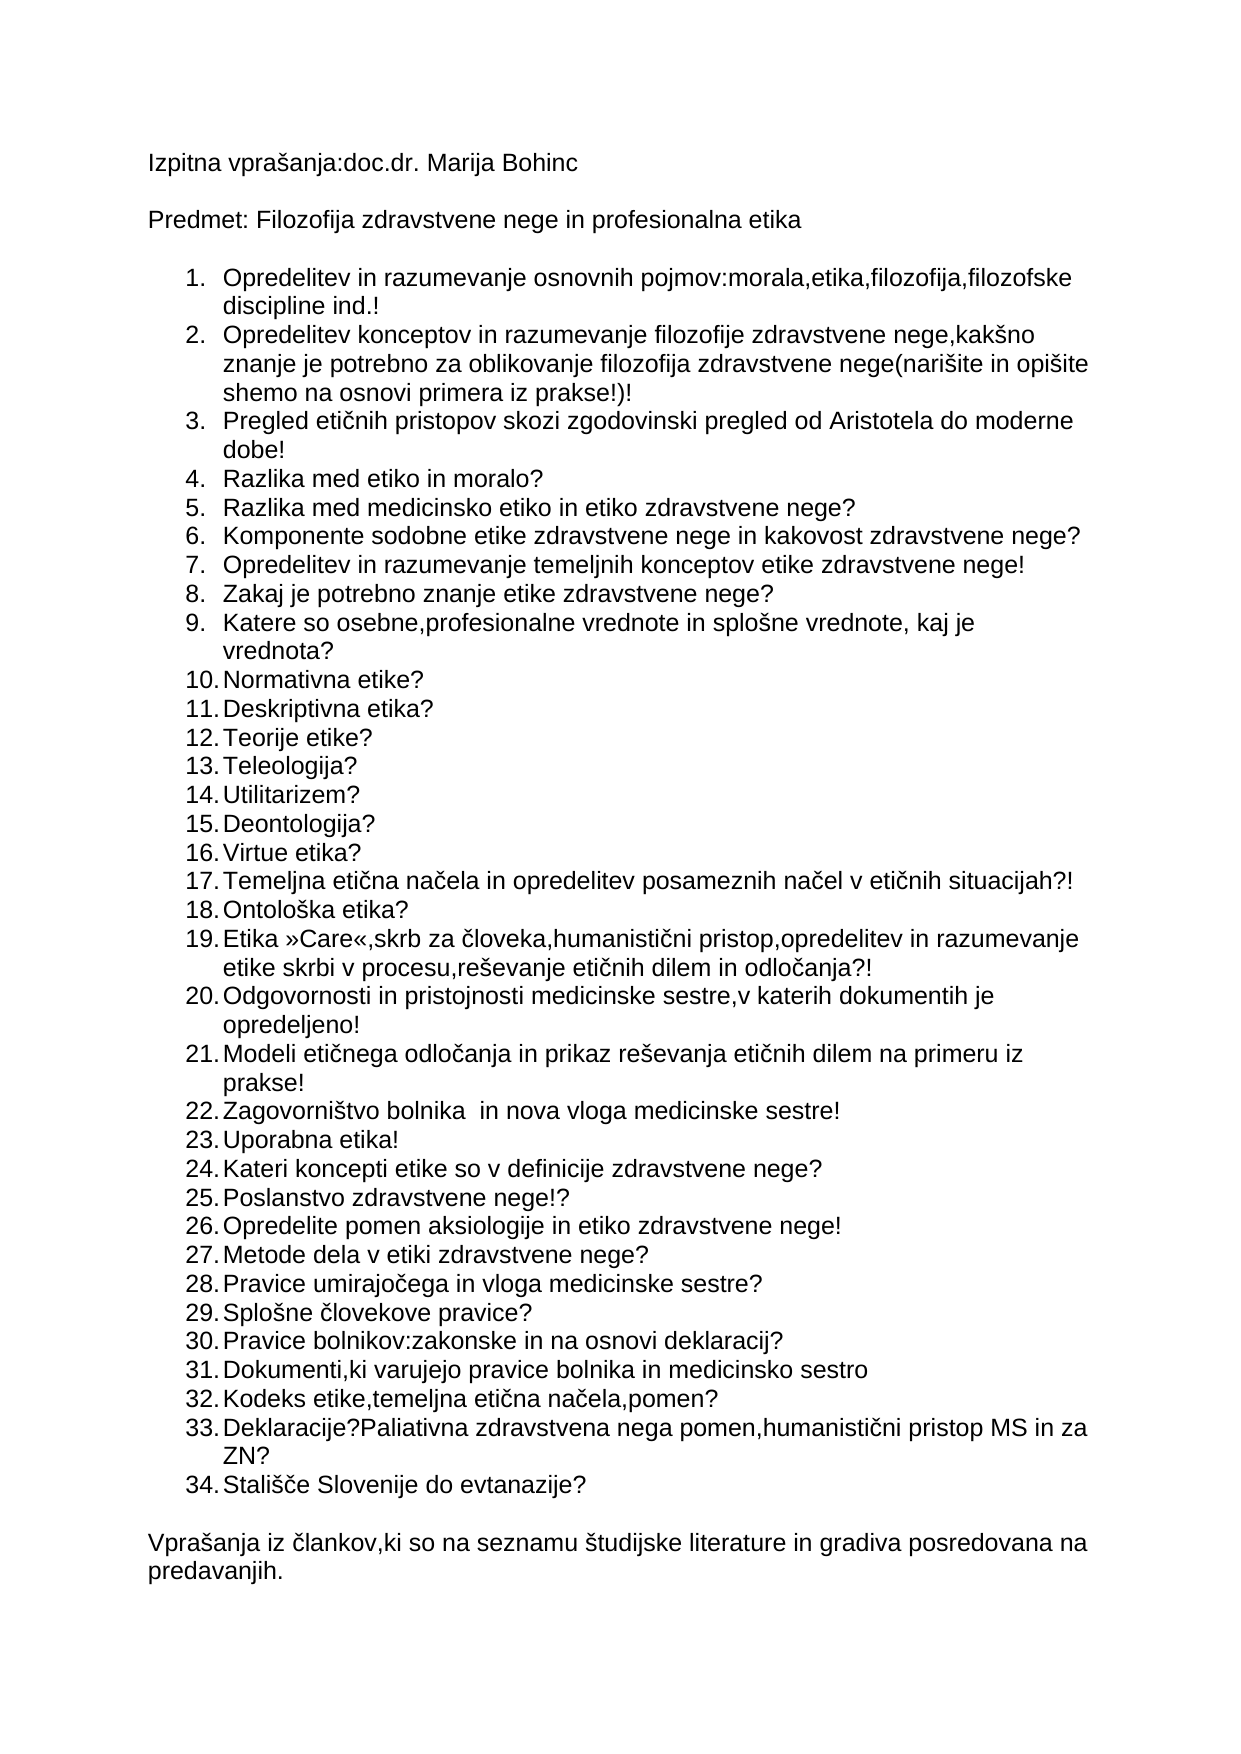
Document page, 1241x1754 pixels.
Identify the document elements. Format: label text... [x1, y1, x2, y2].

list Opredelitev konceptov in razumevanje filozofije zdravstvene nege,kakšno znanje je potrebno za oblikovanje filozofija zdravstvene nege(narišite in opišite shemo na osnovi primera iz prakse!)! [185, 320, 1093, 406]
list Opredelitev in razumevanje temeljnih konceptov etike zdravstvene nege! [185, 550, 1093, 579]
list Etika »Care«,skrb za človeka,humanistični pristop,opredelitev in razumevanje etike skrbi v procesu,reševanje etičnih dilem in odločanja?! [185, 924, 1093, 981]
text Izpitna vprašanja:doc.dr. Marija Bohinc [148, 148, 1093, 176]
list Zakaj je potrebno znanje etike zdravstvene nege? [185, 579, 1093, 608]
list Pravice umirajočega in vloga medicinske sestre? [185, 1269, 1093, 1298]
list Metode dela v etiki zdravstvene nege? [185, 1240, 1093, 1269]
list Teleologija? [185, 751, 1093, 780]
list Deskriptivna etika? [185, 694, 1093, 723]
list Kodeks etike,temeljna etična načela,pomen? [185, 1384, 1093, 1413]
list Dokumenti,ki varujejo pravice bolnika in medicinsko sestro [185, 1355, 1093, 1384]
list Deklaracije?Paliativna zdravstvena nega pomen,humanistični pristop MS in za ZN? [185, 1413, 1093, 1470]
list Opredelitev in razumevanje osnovnih pojmov:morala,etika,filozofija,filozofske discipline ind.! [185, 263, 1093, 320]
list Normativna etike? [185, 665, 1093, 694]
list Teorije etike? [185, 723, 1093, 751]
list Utilitarizem? [185, 780, 1093, 809]
list Ontološka etika? [185, 895, 1093, 924]
list Poslanstvo zdravstvene nege!? [185, 1183, 1093, 1211]
text Vprašanja iz člankov,ki so na seznamu študijske literature in gradiva posredovana na predavanjih. [148, 1528, 1093, 1585]
list Pravice bolnikov:zakonske in na osnovi deklaracij? [185, 1326, 1093, 1355]
list Virtue etika? [185, 838, 1093, 866]
list Deontologija? [185, 809, 1093, 838]
list Razlika med etiko in moralo? [185, 464, 1093, 493]
list Kateri koncepti etike so v definicije zdravstvene nege? [185, 1154, 1093, 1183]
list Modeli etičnega odločanja in prikaz reševanja etičnih dilem na primeru iz prakse! [185, 1039, 1093, 1096]
list Uporabna etika! [185, 1125, 1093, 1154]
list Zagovorništvo bolnika in nova vloga medicinske sestre! [185, 1096, 1093, 1125]
list Pregled etičnih pristopov skozi zgodovinski pregled od Aristotela do moderne dobe! [185, 406, 1093, 464]
list Splošne človekove pravice? [185, 1298, 1093, 1326]
list Opredelite pomen aksiologije in etiko zdravstvene nege! [185, 1211, 1093, 1240]
list Temeljna etična načela in opredelitev posameznih načel v etičnih situacijah?! [185, 866, 1093, 895]
text Predmet: Filozofija zdravstvene nege in profesionalna etika [148, 205, 1093, 234]
list Razlika med medicinsko etiko in etiko zdravstvene nege? [185, 493, 1093, 521]
list Odgovornosti in pristojnosti medicinske sestre,v katerih dokumentih je opredeljeno! [185, 981, 1093, 1039]
list Katere so osebne,profesionalne vrednote in splošne vrednote, kaj je vrednota? [185, 608, 1093, 665]
list Komponente sodobne etike zdravstvene nege in kakovost zdravstvene nege? [185, 521, 1093, 550]
list Stališče Slovenije do evtanazije? [185, 1470, 1093, 1499]
